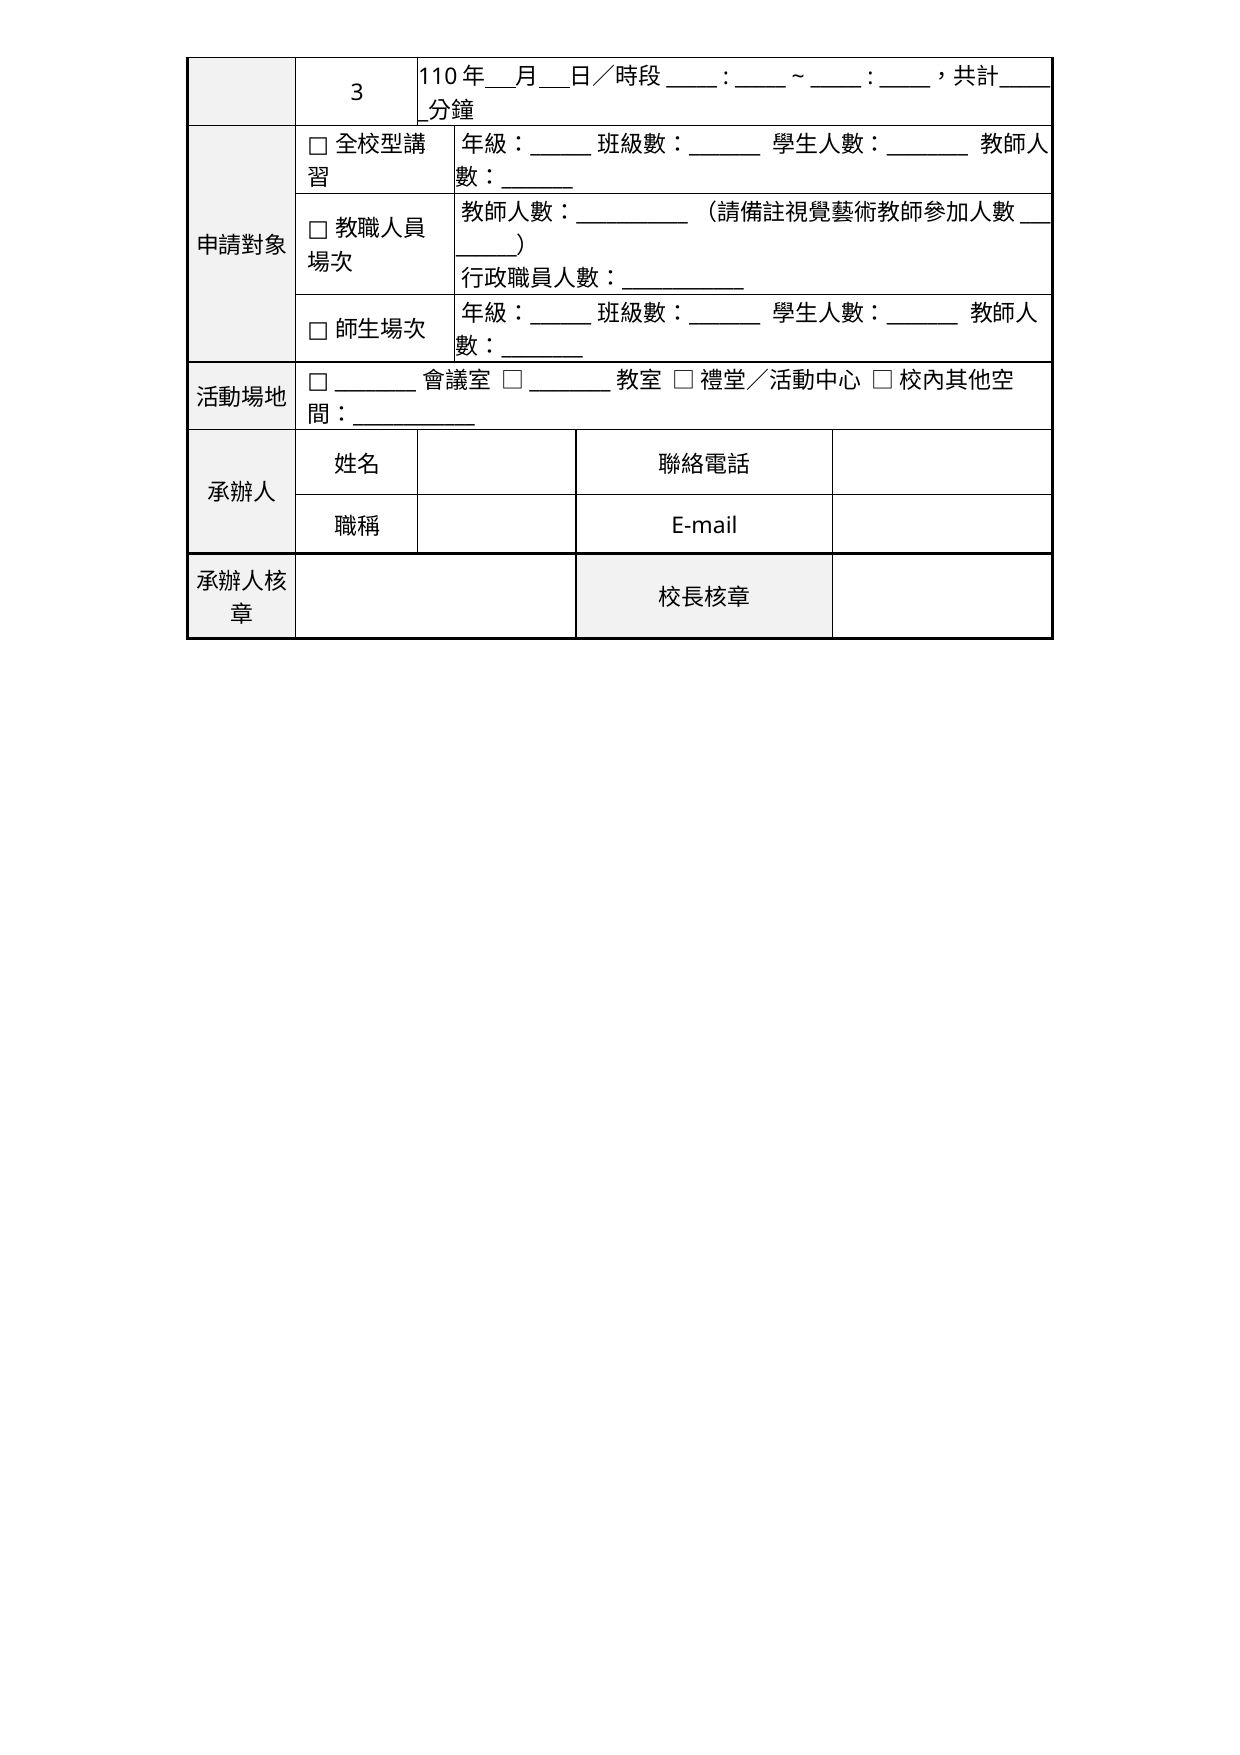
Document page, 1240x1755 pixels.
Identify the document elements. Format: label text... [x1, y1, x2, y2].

table_cell [418, 430, 575, 494]
table_cell 活動場地 [189, 363, 295, 429]
table_cell 年級：______ 班級數：_______ 學生人數：_______ 教師人數：________ [455, 295, 1051, 361]
table_cell [296, 555, 575, 637]
table_cell □ 師生場次 [296, 295, 454, 361]
table_cell 年級：______ 班級數：_______ 學生人數：________ 教師人數：_______ [455, 126, 1051, 193]
table_cell [833, 495, 1051, 552]
table_cell [418, 495, 575, 552]
table_cell □ ________ 會議室 □ ________ 教室 □ 禮堂／活動中心 □ 校內其他空間­­：____________ [296, 363, 1051, 429]
table_cell 姓名 [296, 430, 417, 494]
table_cell 聯絡電話 [577, 430, 832, 494]
table_cell 申請對象 [189, 126, 295, 361]
table_cell 校長核章 [577, 555, 832, 637]
table_cell 3 [296, 58, 417, 125]
table_cell 教師人數：___________ （請備註視覺藝術教師參加人數 _________） 行政職員人數：____________ [455, 194, 1051, 294]
table_cell [833, 430, 1051, 494]
table_cell E-mail [577, 495, 832, 552]
table_cell 職稱 [296, 495, 417, 552]
table_cell □ 全校型講習 [296, 126, 454, 193]
table_cell 110年 月 日／時段 _____ : _____ ~ _____ : _____，共計______分鐘 [418, 58, 1051, 125]
table_cell [833, 555, 1051, 637]
table_cell 承辦人 [189, 430, 295, 552]
table_cell 承辦人核章 [189, 555, 295, 637]
table_cell □ 教職人員場次 [296, 194, 454, 294]
table_cell [189, 58, 295, 125]
